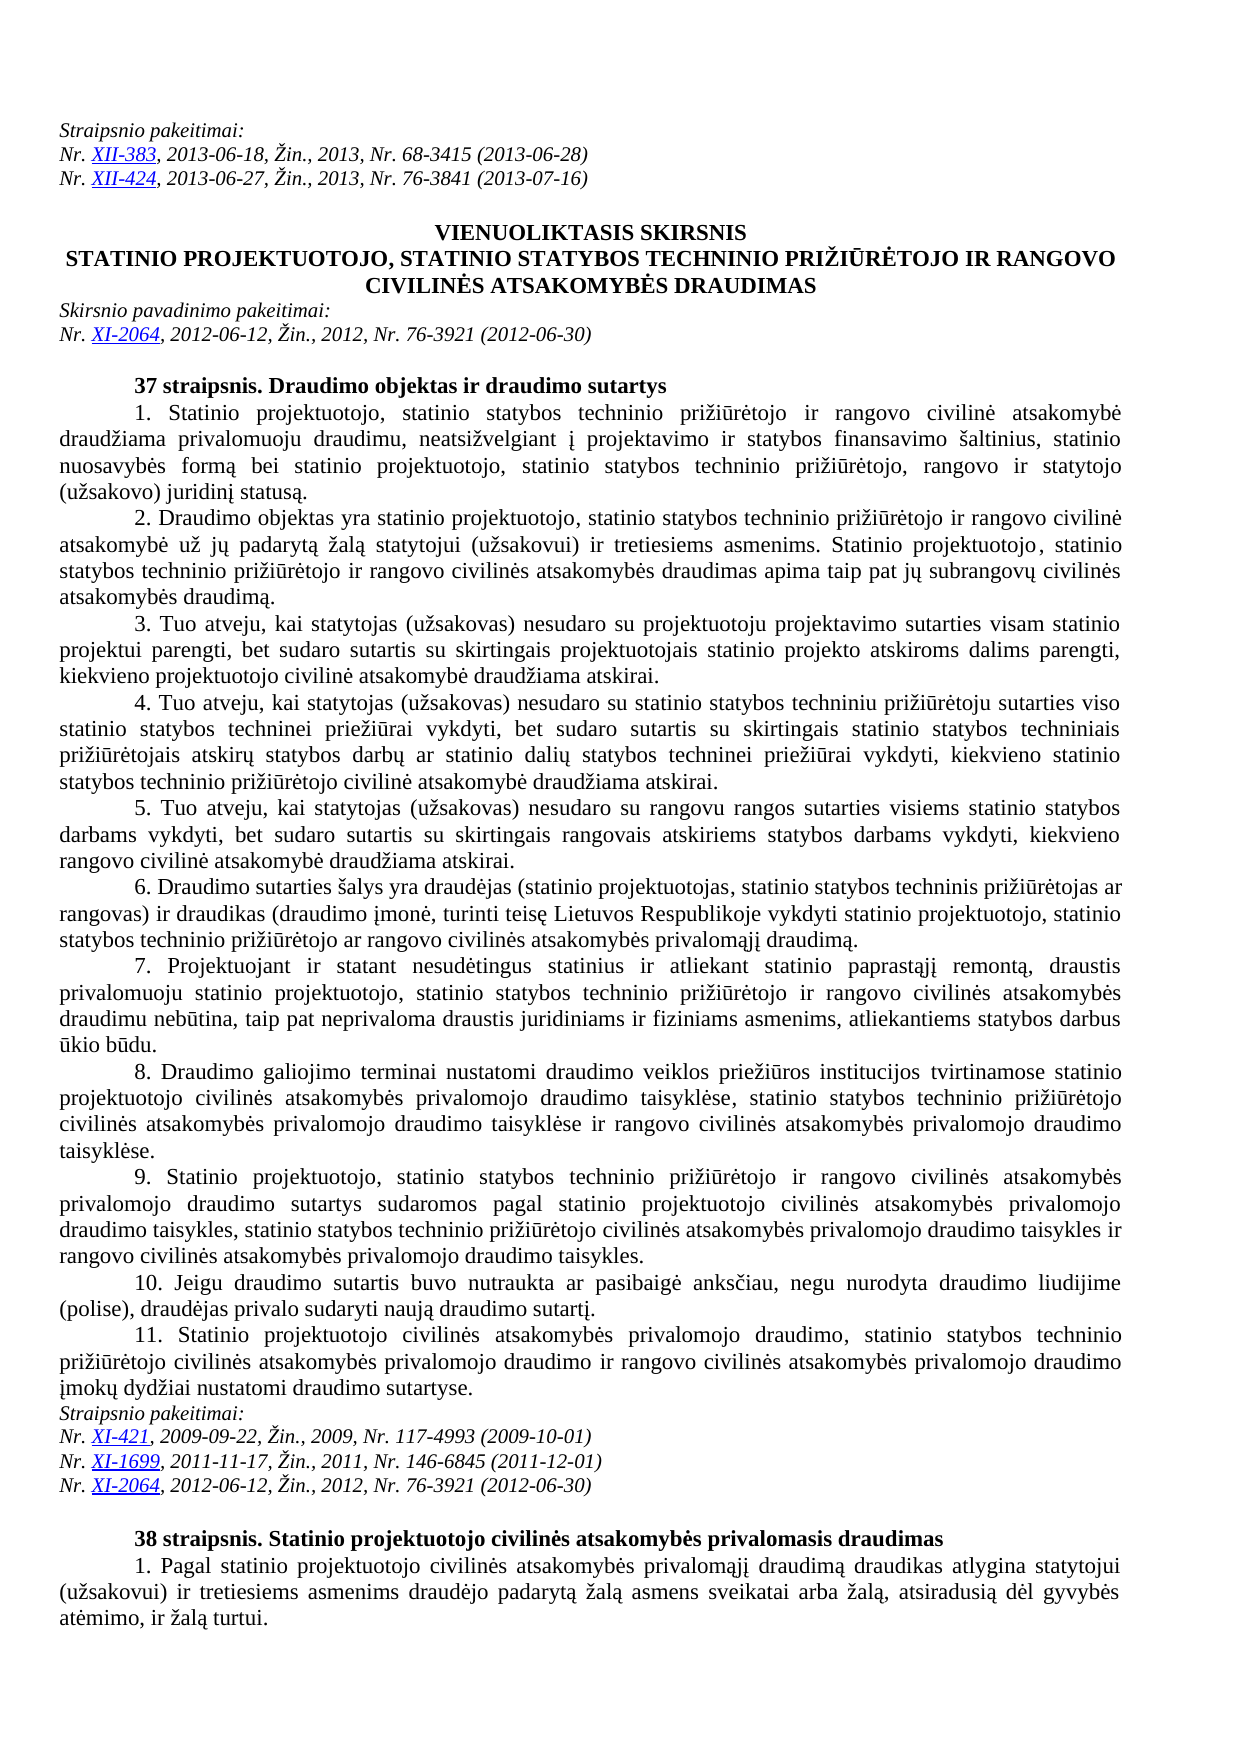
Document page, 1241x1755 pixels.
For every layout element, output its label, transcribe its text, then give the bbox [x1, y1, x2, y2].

text Nr. XII-383, 2013-06-18, Žin., 2013, Nr. 68-3415 (2013-06-28) [59, 142, 1122, 166]
text 8. Draudimo galiojimo terminai nustatomi draudimo veiklos priežiūros institucijos tvirtinamose statinio projektuotojo civilinės atsakomybės privalomojo draudimo taisyklėse, statinio statybos techninio prižiūrėtojo civilinės atsakomybės privalomojo draudimo taisyklėse ir rangovo civilinės atsakomybės privalomojo draudimo taisyklėse. [59, 1058, 1122, 1163]
text Nr. XII-424, 2013-06-27, Žin., 2013, Nr. 76-3841 (2013-07-16) [59, 166, 1122, 190]
text 1. Pagal statinio projektuotojo civilinės atsakomybės privalomąjį draudimą draudikas atlygina statytojui (užsakovui) ir tretiesiems asmenims draudėjo padarytą žalą asmens sveikatai arba žalą, atsiradusią dėl gyvybės atėmimo, ir žalą turtui. [59, 1552, 1122, 1631]
text STATINIO PROJEKTUOTOJO, statinio statybos techninio prižiūrėtojo IR RANGOVO CIVILINĖS ATSAKOMYBĖS DRAUDIMAS [59, 245, 1122, 298]
text 4. Tuo atveju, kai statytojas (užsakovas) nesudaro su statinio statybos techniniu prižiūrėtoju sutarties viso statinio statybos techninei priežiūrai vykdyti, bet sudaro sutartis su skirtingais statinio statybos techniniais prižiūrėtojais atskirų statybos darbų ar statinio dalių statybos techninei priežiūrai vykdyti, kiekvieno statinio statybos techninio prižiūrėtojo civilinė atsakomybė draudžiama atskirai. [59, 689, 1122, 794]
text Nr. XI-1699, 2011-11-17, Žin., 2011, Nr. 146-6845 (2011-12-01) [59, 1448, 1122, 1473]
text 37 straipsnis. Draudimo objektas ir draudimo sutartys [59, 373, 1122, 399]
text VIENUOLIKTASIS SKIRSNIS [59, 219, 1122, 245]
text 6. Draudimo sutarties šalys yra draudėjas (statinio projektuotojas, statinio statybos techninis prižiūrėtojas ar rangovas) ir draudikas (draudimo įmonė, turinti teisę Lietuvos Respublikoje vykdyti statinio projektuotojo, statinio statybos techninio prižiūrėtojo ar rangovo civilinės atsakomybės privalomąjį draudimą. [59, 873, 1122, 952]
text 3. Tuo atveju, kai statytojas (užsakovas) nesudaro su projektuotoju projektavimo sutarties visam statinio projektui parengti, bet sudaro sutartis su skirtingais projektuotojais statinio projekto atskiroms dalims parengti, kiekvieno projektuotojo civilinė atsakomybė draudžiama atskirai. [59, 610, 1122, 689]
text 7. Projektuojant ir statant nesudėtingus statinius ir atliekant statinio paprastąjį remontą, draustis privalomuoju statinio projektuotojo, statinio statybos techninio prižiūrėtojo ir rangovo civilinės atsakomybės draudimu nebūtina, taip pat neprivaloma draustis juridiniams ir fiziniams asmenims, atliekantiems statybos darbus ūkio būdu. [59, 952, 1122, 1058]
text Nr. XI-2064, 2012-06-12, Žin., 2012, Nr. 76-3921 (2012-06-30) [59, 1473, 1122, 1497]
text Skirsnio pavadinimo pakeitimai: [59, 298, 1122, 322]
text 5. Tuo atveju, kai statytojas (užsakovas) nesudaro su rangovu rangos sutarties visiems statinio statybos darbams vykdyti, bet sudaro sutartis su skirtingais rangovais atskiriems statybos darbams vykdyti, kiekvieno rangovo civilinė atsakomybė draudžiama atskirai. [59, 794, 1122, 873]
text 38 straipsnis. Statinio projektuotojo civilinės atsakomybės privalomasis draudimas [134, 1525, 1122, 1552]
text 9. Statinio projektuotojo, statinio statybos techninio prižiūrėtojo ir rangovo civilinės atsakomybės privalomojo draudimo sutartys sudaromos pagal statinio projektuotojo civilinės atsakomybės privalomojo draudimo taisykles, statinio statybos techninio prižiūrėtojo civilinės atsakomybės privalomojo draudimo taisykles ir rangovo civilinės atsakomybės privalomojo draudimo taisykles. [59, 1163, 1122, 1269]
text Straipsnio pakeitimai: [59, 118, 1122, 142]
text 1. Statinio projektuotojo, statinio statybos techninio prižiūrėtojo ir rangovo civilinė atsakomybė draudžiama privalomuoju draudimu, neatsižvelgiant į projektavimo ir statybos finansavimo šaltinius, statinio nuosavybės formą bei statinio projektuotojo, statinio statybos techninio prižiūrėtojo, rangovo ir statytojo (užsakovo) juridinį statusą. [59, 399, 1122, 504]
text Nr. XI-421, 2009-09-22, Žin., 2009, Nr. 117-4993 (2009-10-01) [59, 1424, 1122, 1448]
text Straipsnio pakeitimai: [59, 1400, 1122, 1424]
text Nr. XI-2064, 2012-06-12, Žin., 2012, Nr. 76-3921 (2012-06-30) [59, 322, 1122, 346]
text 11. Statinio projektuotojo civilinės atsakomybės privalomojo draudimo, statinio statybos techninio prižiūrėtojo civilinės atsakomybės privalomojo draudimo ir rangovo civilinės atsakomybės privalomojo draudimo įmokų dydžiai nustatomi draudimo sutartyse. [59, 1321, 1122, 1400]
text 10. Jeigu draudimo sutartis buvo nutraukta ar pasibaigė anksčiau, negu nurodyta draudimo liudijime (polise), draudėjas privalo sudaryti naują draudimo sutartį. [59, 1269, 1122, 1321]
text 2. Draudimo objektas yra statinio projektuotojo, statinio statybos techninio prižiūrėtojo ir rangovo civilinė atsakomybė už jų padarytą žalą statytojui (užsakovui) ir tretiesiems asmenims. Statinio projektuotojo, statinio statybos techninio prižiūrėtojo ir rangovo civilinės atsakomybės draudimas apima taip pat jų subrangovų civilinės atsakomybės draudimą. [59, 504, 1122, 610]
